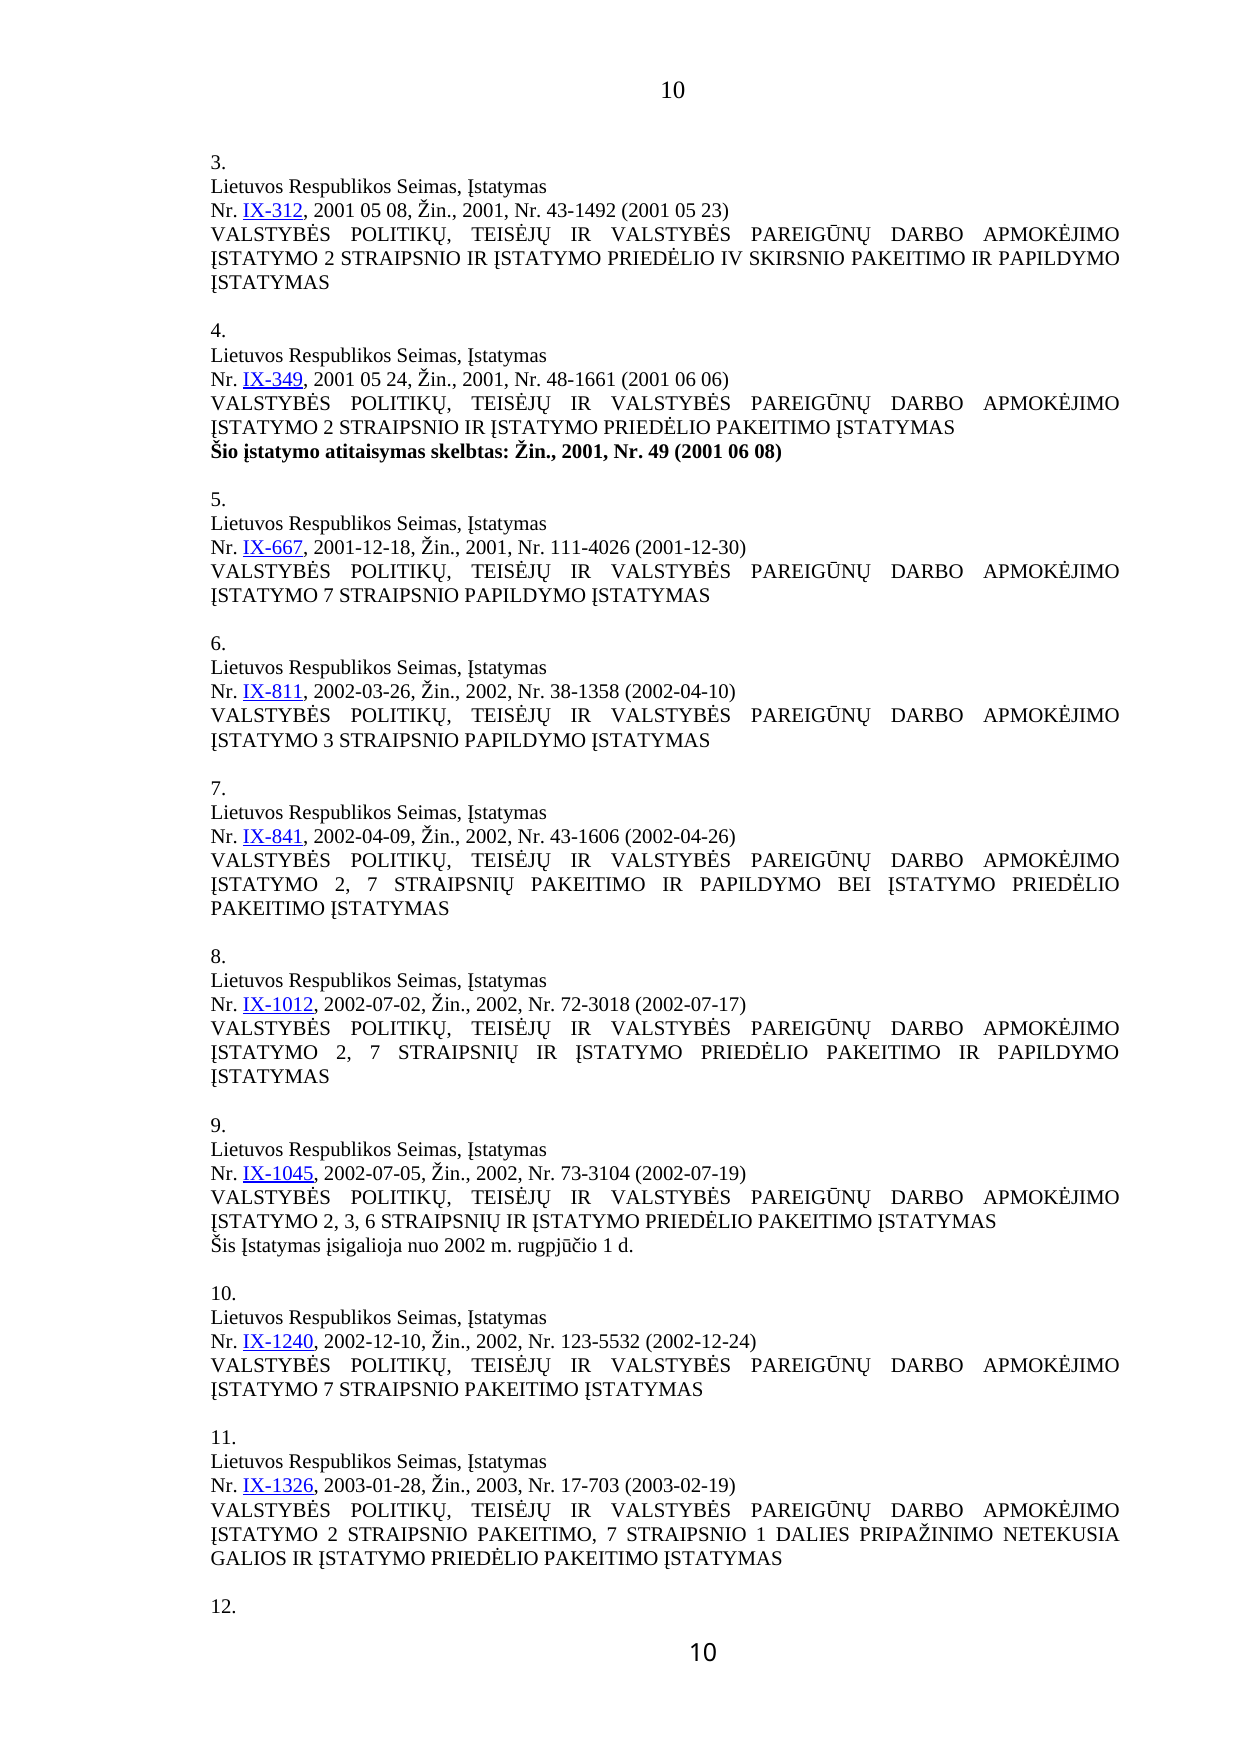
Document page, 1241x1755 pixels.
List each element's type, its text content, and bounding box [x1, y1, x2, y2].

text Lietuvos Respublikos Seimas, Įstatymas [210, 342, 1120, 367]
text VALSTYBĖS POLITIKŲ, TEISĖJŲ IR VALSTYBĖS PAREIGŪNŲ DARBO APMOKĖJIMO ĮSTATYMO 7 STRAIPSNIO PAKEITIMO ĮSTATYMAS [210, 1353, 1120, 1401]
text 11. [210, 1425, 1120, 1449]
text Lietuvos Respublikos Seimas, Įstatymas [210, 511, 1120, 535]
text VALSTYBĖS POLITIKŲ, TEISĖJŲ IR VALSTYBĖS PAREIGŪNŲ DARBO APMOKĖJIMO ĮSTATYMO 2 STRAIPSNIO IR ĮSTATYMO PRIEDĖLIO PAKEITIMO ĮSTATYMAS [210, 391, 1120, 439]
text Lietuvos Respublikos Seimas, Įstatymas [210, 800, 1120, 824]
text 8. [210, 944, 1120, 968]
text VALSTYBĖS POLITIKŲ, TEISĖJŲ IR VALSTYBĖS PAREIGŪNŲ DARBO APMOKĖJIMO ĮSTATYMO 3 STRAIPSNIO PAPILDYMO ĮSTATYMAS [210, 703, 1120, 752]
text Šis Įstatymas įsigalioja nuo 2002 m. rugpjūčio 1 d. [210, 1233, 1120, 1257]
text VALSTYBĖS POLITIKŲ, TEISĖJŲ IR VALSTYBĖS PAREIGŪNŲ DARBO APMOKĖJIMO ĮSTATYMO 7 STRAIPSNIO PAPILDYMO ĮSTATYMAS [210, 559, 1120, 607]
text Nr. IX-811, 2002-03-26, Žin., 2002, Nr. 38-1358 (2002-04-10) [210, 679, 1120, 703]
text 7. [210, 776, 1120, 800]
text Nr. IX-1045, 2002-07-05, Žin., 2002, Nr. 73-3104 (2002-07-19) [210, 1161, 1120, 1185]
text Nr. IX-312, 2001 05 08, Žin., 2001, Nr. 43-1492 (2001 05 23) [210, 198, 1120, 222]
text Lietuvos Respublikos Seimas, Įstatymas [210, 1137, 1120, 1161]
text Nr. IX-1240, 2002-12-10, Žin., 2002, Nr. 123-5532 (2002-12-24) [210, 1329, 1120, 1353]
text VALSTYBĖS POLITIKŲ, TEISĖJŲ IR VALSTYBĖS PAREIGŪNŲ DARBO APMOKĖJIMO ĮSTATYMO 2 STRAIPSNIO PAKEITIMO, 7 STRAIPSNIO 1 DALIES PRIPAŽINIMO NETEKUSIA GALIOS IR ĮSTATYMO PRIEDĖLIO PAKEITIMO ĮSTATYMAS [210, 1497, 1120, 1570]
text Lietuvos Respublikos Seimas, Įstatymas [210, 1305, 1120, 1329]
text 4. [210, 318, 1120, 342]
text Nr. IX-841, 2002-04-09, Žin., 2002, Nr. 43-1606 (2002-04-26) [210, 824, 1120, 848]
text 5. [210, 487, 1120, 511]
text VALSTYBĖS POLITIKŲ, TEISĖJŲ IR VALSTYBĖS PAREIGŪNŲ DARBO APMOKĖJIMO ĮSTATYMO 2 STRAIPSNIO IR ĮSTATYMO PRIEDĖLIO IV SKIRSNIO PAKEITIMO IR PAPILDYMO ĮSTATYMAS [210, 222, 1120, 294]
text Lietuvos Respublikos Seimas, Įstatymas [210, 655, 1120, 679]
text Šio įstatymo atitaisymas skelbtas: Žin., 2001, Nr. 49 (2001 06 08) [210, 439, 1120, 463]
text VALSTYBĖS POLITIKŲ, TEISĖJŲ IR VALSTYBĖS PAREIGŪNŲ DARBO APMOKĖJIMO ĮSTATYMO 2, 7 STRAIPSNIŲ PAKEITIMO IR PAPILDYMO BEI ĮSTATYMO PRIEDĖLIO PAKEITIMO ĮSTATYMAS [210, 848, 1120, 920]
text 10. [210, 1281, 1120, 1305]
text VALSTYBĖS POLITIKŲ, TEISĖJŲ IR VALSTYBĖS PAREIGŪNŲ DARBO APMOKĖJIMO ĮSTATYMO 2, 3, 6 STRAIPSNIŲ IR ĮSTATYMO PRIEDĖLIO PAKEITIMO ĮSTATYMAS [210, 1185, 1120, 1233]
text 9. [210, 1112, 1120, 1137]
text Nr. IX-349, 2001 05 24, Žin., 2001, Nr. 48-1661 (2001 06 06) [210, 367, 1120, 391]
text VALSTYBĖS POLITIKŲ, TEISĖJŲ IR VALSTYBĖS PAREIGŪNŲ DARBO APMOKĖJIMO ĮSTATYMO 2, 7 STRAIPSNIŲ IR ĮSTATYMO PRIEDĖLIO PAKEITIMO IR PAPILDYMO ĮSTATYMAS [210, 1016, 1120, 1088]
text Lietuvos Respublikos Seimas, Įstatymas [210, 968, 1120, 992]
text Nr. IX-1012, 2002-07-02, Žin., 2002, Nr. 72-3018 (2002-07-17) [210, 992, 1120, 1016]
text 3. [210, 150, 1120, 174]
text 12. [210, 1594, 1120, 1618]
text Nr. IX-667, 2001-12-18, Žin., 2001, Nr. 111-4026 (2001-12-30) [210, 535, 1120, 559]
text Nr. IX-1326, 2003-01-28, Žin., 2003, Nr. 17-703 (2003-02-19) [210, 1473, 1120, 1497]
text Lietuvos Respublikos Seimas, Įstatymas [210, 1449, 1120, 1473]
text 6. [210, 631, 1120, 655]
text Lietuvos Respublikos Seimas, Įstatymas [210, 174, 1120, 198]
